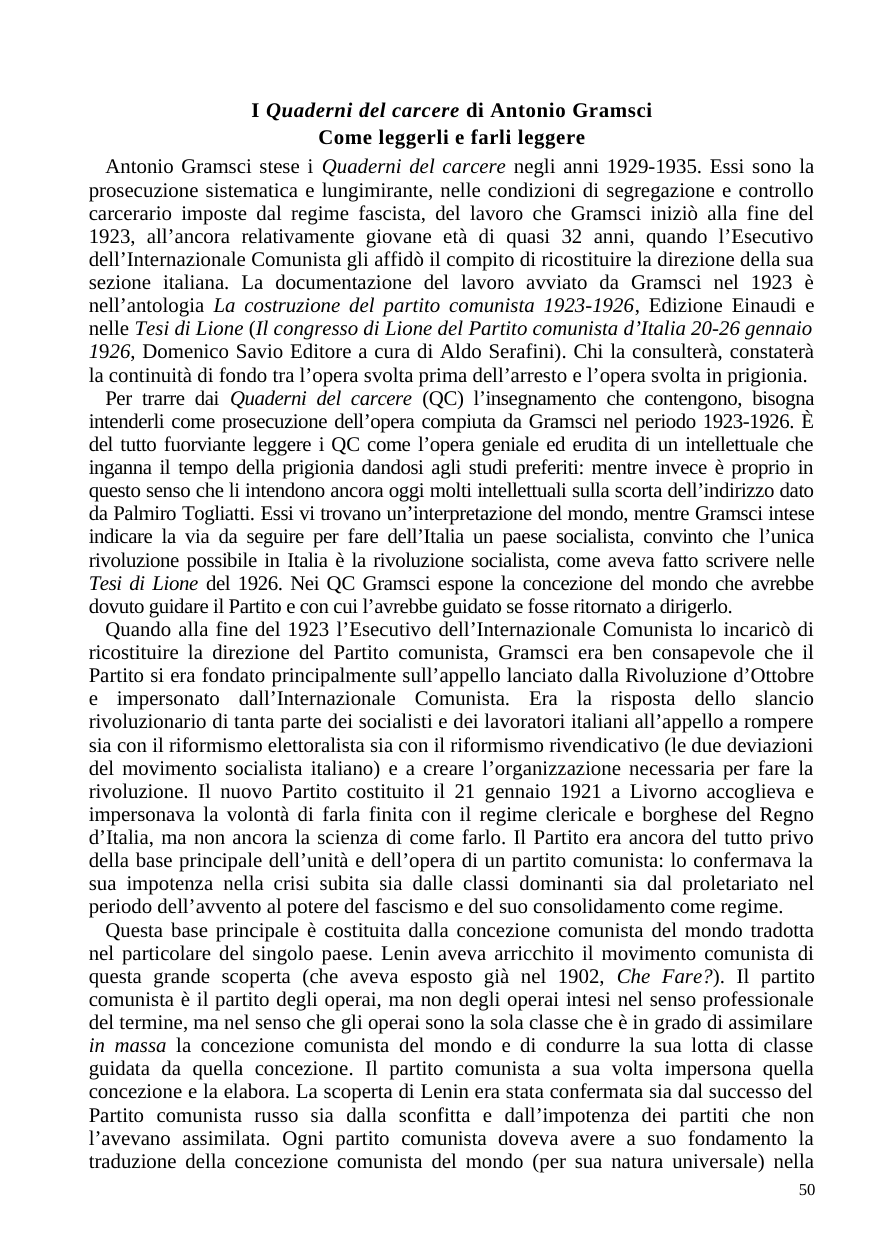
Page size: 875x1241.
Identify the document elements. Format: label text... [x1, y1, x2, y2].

text Questa base principale è costituita dalla concezione comunista del mondo tradotta nel particolare del singolo paese. Lenin aveva arricchito il movimento comunista di questa grande scoperta (che aveva esposto già nel 1902, Che Fare?). Il partito comunista è il partito degli operai, ma non degli operai intesi nel senso professionale del termine, ma nel senso che gli operai sono la sola classe che è in grado di assimilare in massa la concezione comunista del mondo e di condurre la sua lotta di classe guidata da quella concezione. Il partito comunista a sua volta impersona quella concezione e la elabora. La scoperta di Lenin era stata confermata sia dal successo del Partito comunista russo sia dalla sconfitta e dall’impotenza dei partiti che non l’avevano assimilata. Ogni partito comunista doveva avere a suo fondamento la traduzione della concezione comunista del mondo (per sua natura universale) nella [88, 918, 815, 1173]
text I Quaderni del carcere di Antonio Gramsci [88, 99, 815, 122]
text Come leggerli e farli leggere [88, 126, 815, 149]
text Per trarre dai Quaderni del carcere (QC) l’insegnamento che contengono, bisogna intenderli come prosecuzione dell’opera compiuta da Gramsci nel periodo 1923-1926. È del tutto fuorviante leggere i QC come l’opera geniale ed erudita di un intellettuale che inganna il tempo della prigionia dandosi agli studi preferiti: mentre invece è proprio in questo senso che li intendono ancora oggi molti intellettuali sulla scorta dell’indirizzo dato da Palmiro Togliatti. Essi vi trovano un’interpretazione del mondo, mentre Gramsci intese indicare la via da seguire per fare dell’Italia un paese socialista, convinto che l’unica rivoluzione possibile in Italia è la rivoluzione socialista, come aveva fatto scrivere nelle Tesi di Lione del 1926. Nei QC Gramsci espone la concezione del mondo che avrebbe dovuto guidare il Partito e con cui l’avrebbe guidato se fosse ritornato a dirigerlo. [88, 387, 815, 618]
text Antonio Gramsci stese i Quaderni del carcere negli anni 1929-1935. Essi sono la prosecuzione sistematica e lungimirante, nelle condizioni di segregazione e controllo carcerario imposte dal regime fascista, del lavoro che Gramsci iniziò alla fine del 1923, all’ancora relativamente giovane età di quasi 32 anni, quando l’Esecutivo dell’Internazionale Comunista gli affidò il compito di ricostituire la direzione della sua sezione italiana. La documentazione del lavoro avviato da Gramsci nel 1923 è nell’antologia La costruzione del partito comunista 1923-1926, Edizione Einaudi e nelle Tesi di Lione (Il congresso di Lione del Partito comunista d’Italia 20-26 gennaio 1926, Domenico Savio Editore a cura di Aldo Serafini). Chi la consulterà, constaterà la continuità di fondo tra l’opera svolta prima dell’arresto e l’opera svolta in prigionia. [88, 155, 815, 387]
text Quando alla fine del 1923 l’Esecutivo dell’Internazionale Comunista lo incaricò di ricostituire la direzione del Partito comunista, Gramsci era ben consapevole che il Partito si era fondato principalmente sull’appello lanciato dalla Rivoluzione d’Ottobre e impersonato dall’Internazionale Comunista. Era la risposta dello slancio rivoluzionario di tanta parte dei socialisti e dei lavoratori italiani all’appello a rompere sia con il riformismo elettoralista sia con il riformismo rivendicativo (le due deviazioni del movimento socialista italiano) e a creare l’organizzazione necessaria per fare la rivoluzione. Il nuovo Partito costituito il 21 gennaio 1921 a Livorno accoglieva e impersonava la volontà di farla finita con il regime clericale e borghese del Regno d’Italia, ma non ancora la scienza di come farlo. Il Partito era ancora del tutto privo della base principale dell’unità e dell’opera di un partito comunista: lo confermava la sua impotenza nella crisi subita sia dalle classi dominanti sia dal proletariato nel periodo dell’avvento al potere del fascismo e del suo consolidamento come regime. [88, 618, 815, 918]
